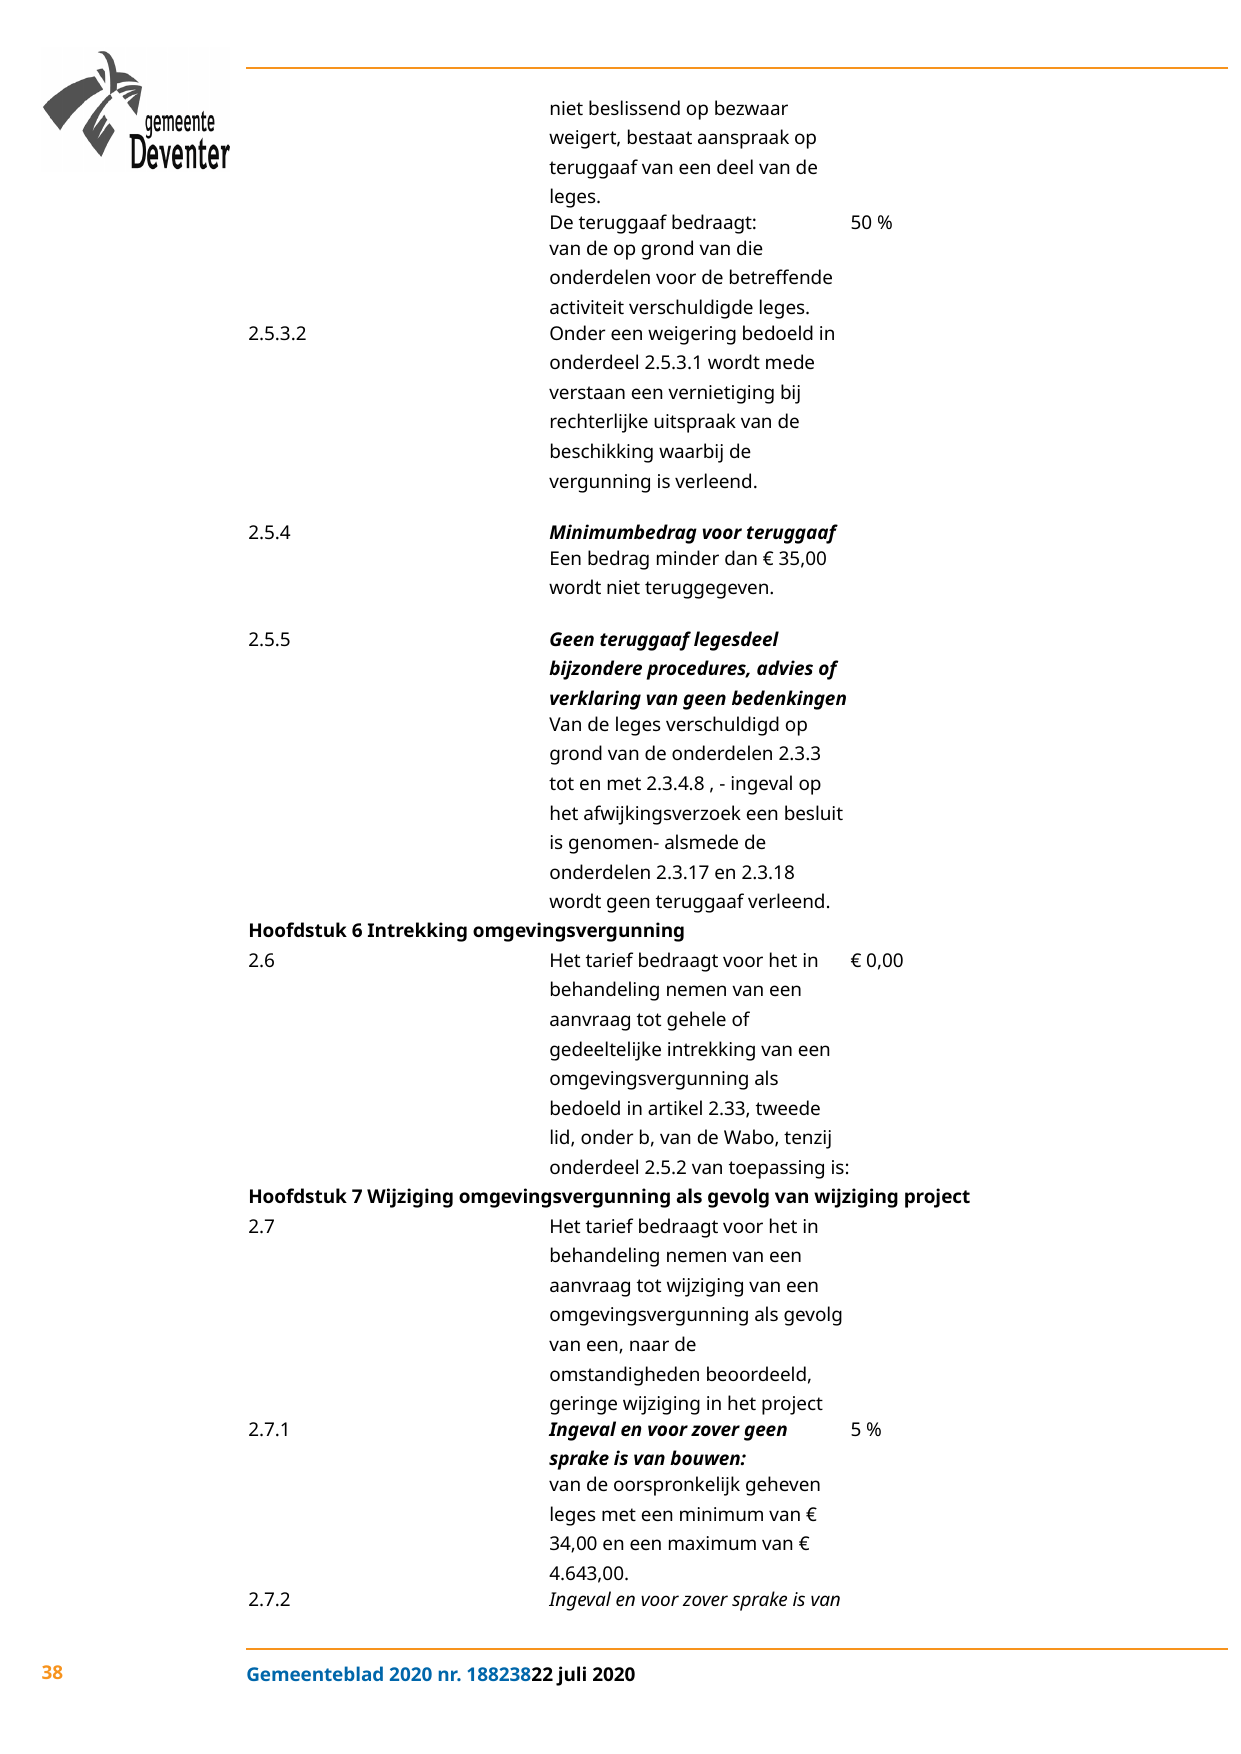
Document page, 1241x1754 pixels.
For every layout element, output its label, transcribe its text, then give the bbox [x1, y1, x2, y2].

table_cell 2.5.3.2 [248, 320, 549, 493]
table_cell [850, 320, 1152, 493]
table_cell [248, 209, 549, 235]
table_header Het tarief bedraagt voor het in behandeling nemen van een aanvraag tot gehele of gedeeltelijke intrekking van een omgevingsvergunning als bedoeld in artikel 2.33, tweede lid, onder b, van de Wabo, tenzij onderdeel 2.5.2 van toepassing is: [549, 947, 850, 1180]
table_cell Ingeval en voor zover geen sprake is van bouwen: [549, 1416, 850, 1471]
table_cell [549, 600, 850, 626]
table_cell [248, 711, 549, 914]
table_cell [248, 235, 549, 320]
table_cell 5 % [850, 1416, 1152, 1471]
table_cell 50 % [850, 209, 1152, 235]
table_cell 2.7.1 [248, 1416, 549, 1471]
table_cell niet beslissend op bezwaar weigert, bestaat aanspraak op teruggaaf van een deel van de leges. [549, 95, 850, 209]
table_header Het tarief bedraagt voor het in behandeling nemen van een aanvraag tot wijziging van een omgevingsvergunning als gevolg van een, naar de omstandigheden beoordeeld, geringe wijziging in het project [549, 1213, 850, 1416]
table_header 2.6 [248, 947, 549, 1180]
table_header € 0,00 [850, 947, 1152, 1180]
table_cell [248, 494, 549, 519]
text Hoofdstuk 6 Intrekking omgevingsvergunning [248, 917, 1152, 943]
table_cell [850, 711, 1152, 914]
table_header [850, 1213, 1152, 1416]
table_cell Minimumbedrag voor teruggaaf [549, 519, 850, 545]
table_cell 2.7.2 [248, 1586, 549, 1612]
table_cell [850, 1471, 1152, 1586]
table_cell [248, 545, 549, 600]
table_cell Geen teruggaaf legesdeel bijzondere procedures, advies of verklaring van geen bedenkingen [549, 626, 850, 711]
table_cell [850, 95, 1152, 209]
table_cell Een bedrag minder dan € 35,00 wordt niet teruggegeven. [549, 545, 850, 600]
table_cell [850, 626, 1152, 711]
table_cell [549, 494, 850, 519]
table_cell van de op grond van die onderdelen voor de betreffende activiteit verschuldigde leges. [549, 235, 850, 320]
table_cell Ingeval en voor zover sprake is van [549, 1586, 850, 1612]
table_cell De teruggaaf bedraagt: [549, 209, 850, 235]
table_cell [248, 95, 549, 209]
table_cell van de oorspronkelijk geheven leges met een minimum van € 34,00 en een maximum van € 4.643,00. [549, 1471, 850, 1586]
picture [41, 47, 231, 172]
table_cell [850, 235, 1152, 320]
table_cell [248, 1471, 549, 1586]
table_cell [850, 1586, 1152, 1612]
table_cell 2.5.4 [248, 519, 549, 545]
table_header 2.7 [248, 1213, 549, 1416]
table_cell Onder een weigering bedoeld in onderdeel 2.5.3.1 wordt mede verstaan een vernietiging bij rechterlijke uitspraak van de beschikking waarbij de vergunning is verleend. [549, 320, 850, 493]
table_cell [248, 600, 549, 626]
text Hoofdstuk 7 Wijziging omgevingsvergunning als gevolg van wijziging project [248, 1183, 1152, 1209]
table_cell [850, 494, 1152, 519]
table_cell [850, 600, 1152, 626]
table_cell 2.5.5 [248, 626, 549, 711]
table_cell [850, 519, 1152, 545]
table_cell Van de leges verschuldigd op grond van de onderdelen 2.3.3 tot en met 2.3.4.8 , - ingeval op het afwijkingsverzoek een besluit is genomen- alsmede de onderdelen 2.3.17 en 2.3.18 wordt geen teruggaaf verleend. [549, 711, 850, 914]
table_cell [850, 545, 1152, 600]
